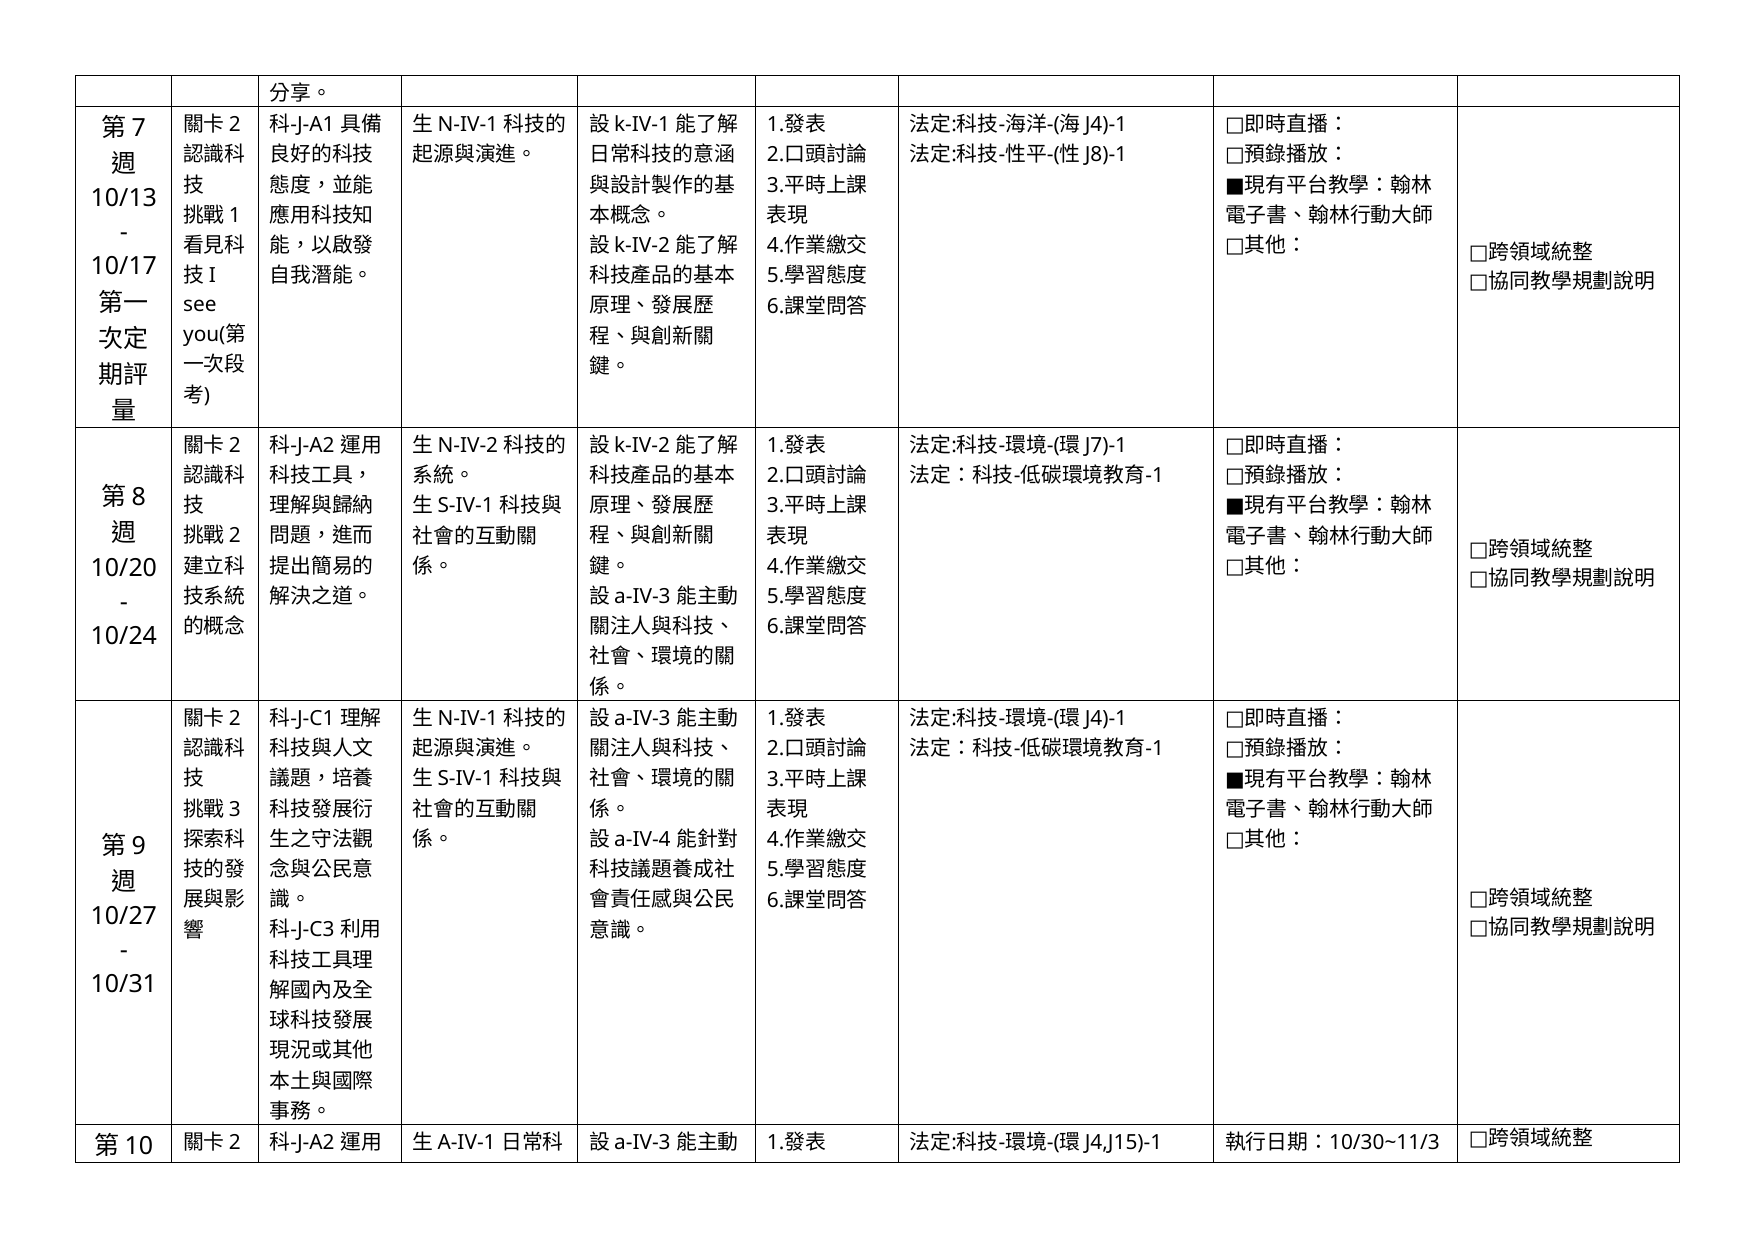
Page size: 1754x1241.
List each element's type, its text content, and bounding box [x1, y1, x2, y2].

table_cell □即時直播： □預錄播放： ■現有平台教學：翰林電子書、翰林行動大師 □其他： [1214, 107, 1457, 427]
table_cell 設k-IV-1 能了解日常科技的意涵與設計製作的基本概念。 設k-IV-2 能了解科技產品的基本原理、發展歷程、與創新關鍵。 [578, 107, 755, 427]
table_cell □即時直播： □預錄播放： ■現有平台教學：翰林電子書、翰林行動大師 □其他： [1214, 701, 1457, 1124]
table_cell 生N-IV-1 科技的起源與演進。 [402, 107, 577, 427]
table_cell [402, 76, 577, 106]
table_cell 法定:科技-環境-(環J4,J15)-1 [899, 1125, 1213, 1162]
table_cell 關卡2 [172, 1125, 258, 1162]
table_cell [172, 76, 258, 106]
table_cell 科-J-A2 運用 [259, 1125, 401, 1162]
table_cell □跨領域統整 [1458, 1125, 1679, 1162]
table_cell 關卡2 認識科技 挑戰3 探索科技的發展與影響 [172, 701, 258, 1124]
table_cell 第9週 10/27-10/31 [76, 701, 171, 1124]
table_cell 法定:科技-環境-(環J7)-1 法定：科技-低碳環境教育-1 [899, 428, 1213, 700]
table_cell 第10 [76, 1125, 171, 1162]
table_cell [578, 76, 755, 106]
table_cell 科-J-A1 具備良好的科技態度，並能應用科技知能，以啟發自我潛能。 [259, 107, 401, 427]
table_cell □跨領域統整 □協同教學規劃說明 [1458, 701, 1679, 1124]
table_cell [1214, 76, 1457, 106]
table_cell 生N-IV-2 科技的系統。 生S-IV-1 科技與社會的互動關係。 [402, 428, 577, 700]
table_cell □即時直播： □預錄播放： ■現有平台教學：翰林電子書、翰林行動大師 □其他： [1214, 428, 1457, 700]
table_cell □跨領域統整 □協同教學規劃說明 [1458, 428, 1679, 700]
table_cell 1.發表 [756, 1125, 898, 1162]
table_cell 科-J-C1 理解科技與人文議題，培養科技發展衍生之守法觀念與公民意識。 科-J-C3 利用科技工具理解國內及全球科技發展現況或其他本土與國際事務。 [259, 701, 401, 1124]
table_cell 設k-IV-2 能了解科技產品的基本原理、發展歷程、與創新關鍵。 設a-IV-3 能主動關注人與科技、社會、環境的關係。 [578, 428, 755, 700]
table_cell 關卡2 認識科技 挑戰1看見科技 I see you(第一次段考) [172, 107, 258, 427]
table_cell [1458, 76, 1679, 106]
table_cell □跨領域統整 □協同教學規劃說明 [1458, 107, 1679, 427]
table_cell 1.發表 2.口頭討論 3.平時上課表現 4.作業繳交 5.學習態度 6.課堂問答 [756, 428, 898, 700]
table_cell 生A-IV-1 日常科 [402, 1125, 577, 1162]
table_cell 分享。 [259, 76, 401, 106]
table_cell 設a-IV-3 能主動關注人與科技、社會、環境的關係。 設a-IV-4 能針對科技議題養成社會責任感與公民意識。 [578, 701, 755, 1124]
table_cell 法定:科技-海洋-(海J4)-1 法定:科技-性平-(性J8)-1 [899, 107, 1213, 427]
table_cell 科-J-A2 運用科技工具，理解與歸納問題，進而提出簡易的解決之道。 [259, 428, 401, 700]
table_cell 法定:科技-環境-(環J4)-1 法定：科技-低碳環境教育-1 [899, 701, 1213, 1124]
table_cell [76, 76, 171, 106]
table_cell 生N-IV-1 科技的起源與演進。 生S-IV-1 科技與社會的互動關係。 [402, 701, 577, 1124]
table_cell [899, 76, 1213, 106]
table_cell 執行日期：10/30~11/3 [1214, 1125, 1457, 1162]
table_cell 1.發表 2.口頭討論 3.平時上課表現 4.作業繳交 5.學習態度 6.課堂問答 [756, 701, 898, 1124]
table_cell 第8週 10/20-10/24 [76, 428, 171, 700]
table_cell 1.發表 2.口頭討論 3.平時上課表現 4.作業繳交 5.學習態度 6.課堂問答 [756, 107, 898, 427]
table_cell 第7週 10/13-10/17 第一次定期評量 [76, 107, 171, 427]
table_cell 設a-IV-3 能主動 [578, 1125, 755, 1162]
table_cell 關卡2 認識科技 挑戰2建立科技系統的概念 [172, 428, 258, 700]
table_cell [756, 76, 898, 106]
